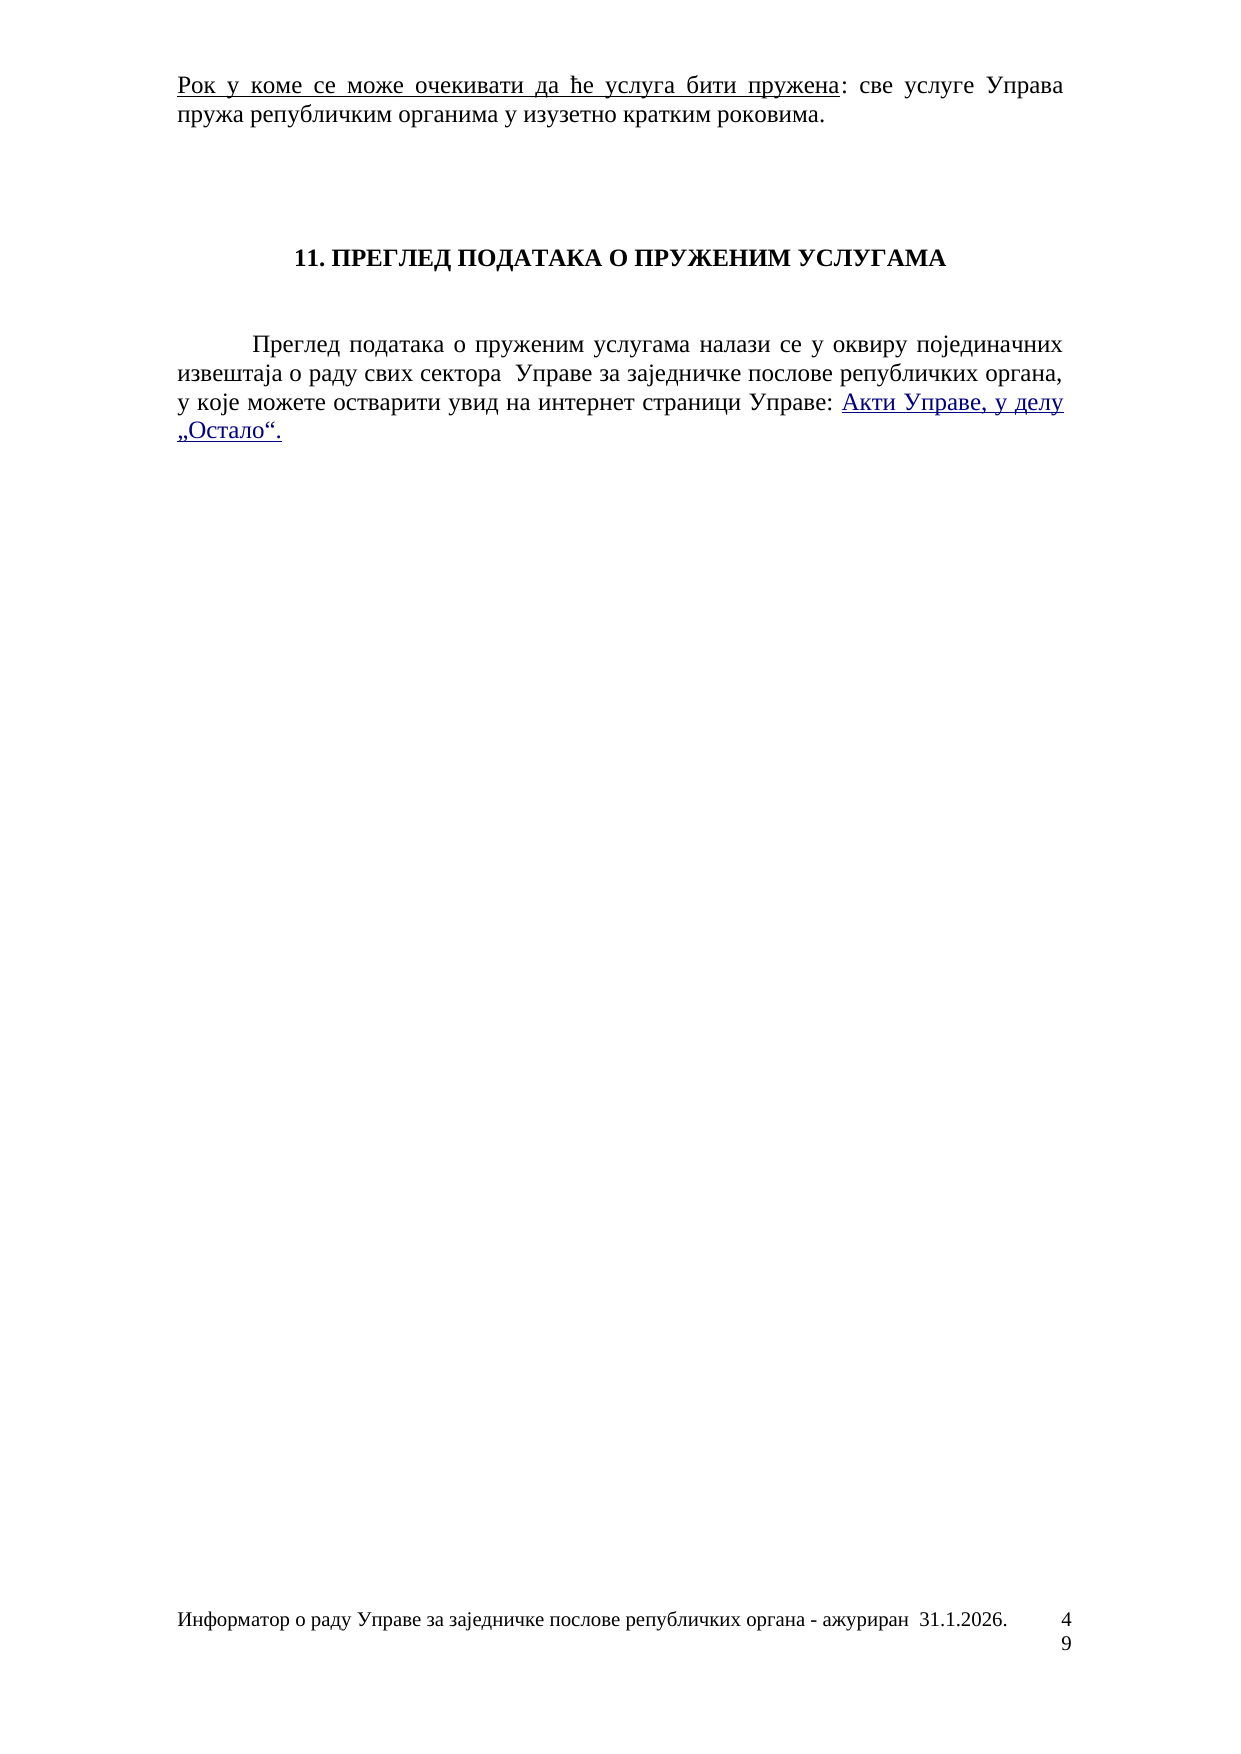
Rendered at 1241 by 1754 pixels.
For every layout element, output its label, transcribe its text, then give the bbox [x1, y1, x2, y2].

text Преглед података о пруженим услугама налази се у оквиру појединачних извештаја о раду свих сектора Управе за заједничке послове републичких органа, у које можете остварити увид на интернет страници Управе: Акти Управе, у делу „Остало“. [177, 329, 1063, 444]
subtitle 11. ПРЕГЛЕД ПОДАТАКА О ПРУЖЕНИМ УСЛУГАМА [177, 243, 1063, 272]
text Рок у коме се може очекивати да ће услуга бити пружена: све услуге Управа пружа републичким органима у изузетно кратким роковима. [177, 71, 1063, 128]
